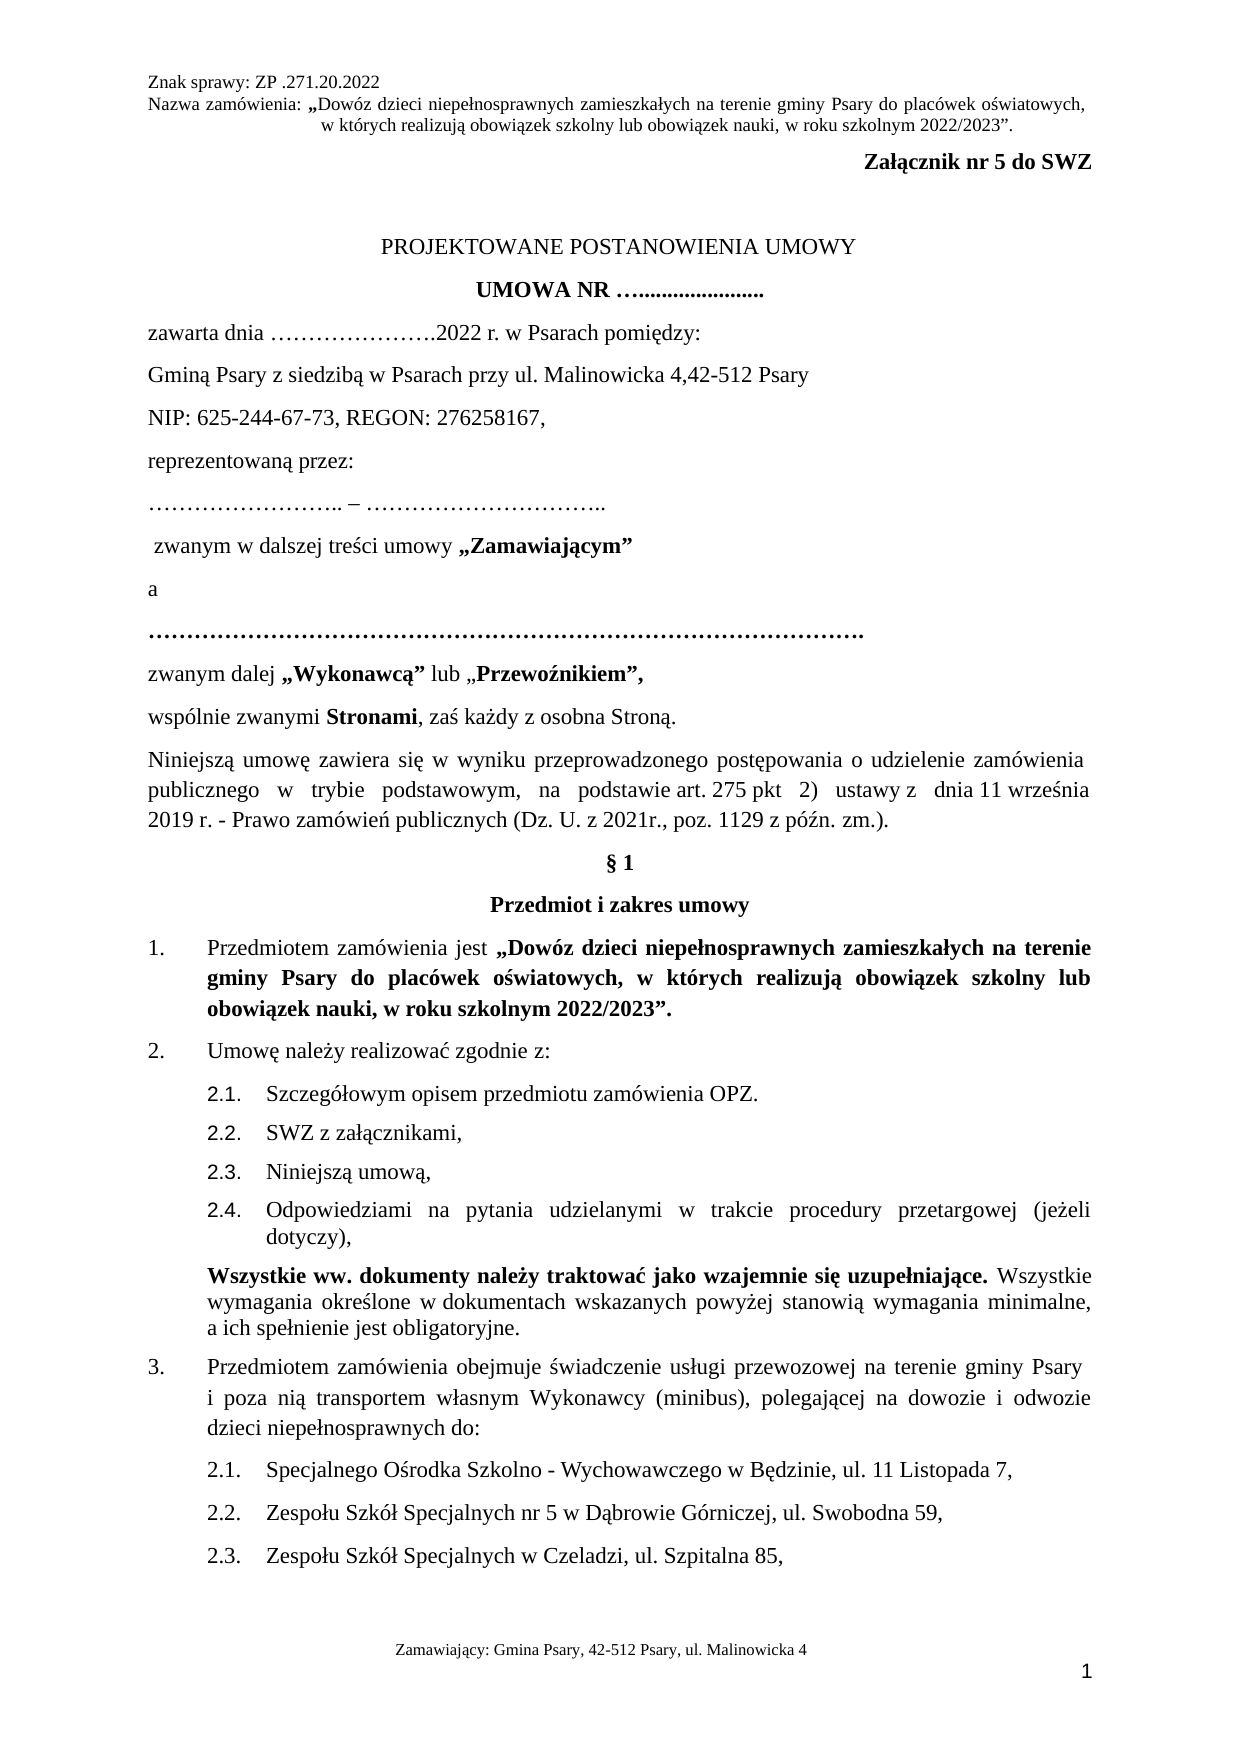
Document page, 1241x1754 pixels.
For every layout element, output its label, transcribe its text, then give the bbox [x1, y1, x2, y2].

text Gminą Psary z siedzibą w Psarach przy ul. Malinowicka 4,42-512 Psary [148, 361, 1092, 388]
list Odpowiedziami na pytania udzielanymi w trakcie procedury przetargowej (jeżeli dotyczy), [207, 1197, 1092, 1249]
list Szczegółowym opisem przedmiotu zamówienia OPZ. [207, 1080, 1092, 1106]
text § 1 [148, 849, 1092, 875]
text …………………….. – ………………………….. [148, 489, 1092, 516]
text wspólnie zwanymi Stronami, zaś każdy z osobna Stroną. [148, 703, 1092, 729]
list Przedmiotem zamówienia jest „Dowóz dzieci niepełnosprawnych zamieszkałych na terenie gminy Psary do placówek oświatowych, w których realizują obowiązek szkolny lub obowiązek nauki, w roku szkolnym 2022/2023”. [148, 934, 1092, 1021]
list Zespołu Szkół Specjalnych nr 5 w Dąbrowie Górniczej, ul. Swobodna 59, [207, 1499, 1092, 1526]
text …………………………………………………………………………………. [148, 617, 1092, 644]
text zawarta dnia ………………….2022 r. w Psarach pomiędzy: [148, 318, 1092, 345]
text PROJEKTOWANE POSTANOWIENIA UMOWY [148, 233, 1089, 259]
text UMOWA NR …...................... [148, 276, 1092, 302]
list Specjalnego Ośrodka Szkolno - Wychowawczego w Będzinie, ul. 11 Listopada 7, [207, 1456, 1092, 1483]
text NIP: 625-244-67-73, REGON: 276258167, [148, 404, 1092, 430]
list SWZ z załącznikami, [207, 1119, 1092, 1145]
text Przedmiot i zakres umowy [148, 891, 1092, 918]
list Niniejszą umową, [207, 1158, 1092, 1184]
text zwanym dalej „Wykonawcą” lub „Przewoźnikiem”, [148, 660, 1092, 687]
text reprezentowaną przez: [148, 447, 1092, 473]
text Wszystkie ww. dokumenty należy traktować jako wzajemnie się uzupełniające. Wszystkie wymagania określone w dokumentach wskazanych powyżej stanowią wymagania minimalne, a ich spełnienie jest obligatoryjne. [207, 1262, 1092, 1341]
text a [148, 575, 1092, 601]
text Załącznik nr 5 do SWZ [148, 148, 1092, 174]
list Zespołu Szkół Specjalnych w Czeladzi, ul. Szpitalna 85, [207, 1542, 1092, 1568]
list Umowę należy realizować zgodnie z: [148, 1037, 1092, 1064]
list Przedmiotem zamówienia obejmuje świadczenie usługi przewozowej na terenie gminy Psary i poza nią transportem własnym Wykonawcy (minibus), polegającej na dowozie i odwozie dzieci niepełnosprawnych do: [148, 1353, 1092, 1440]
text Niniejszą umowę zawiera się w wyniku przeprowadzonego postępowania o udzielenie zamówienia publicznego w trybie podstawowym, na podstawie art. 275 pkt 2) ustawy z dnia 11 września 2019 r. - Prawo zamówień publicznych (Dz. U. z 2021r., poz. 1129 z późn. zm.). [148, 746, 1093, 832]
text zwanym w dalszej treści umowy „Zamawiającym” [148, 532, 1092, 558]
